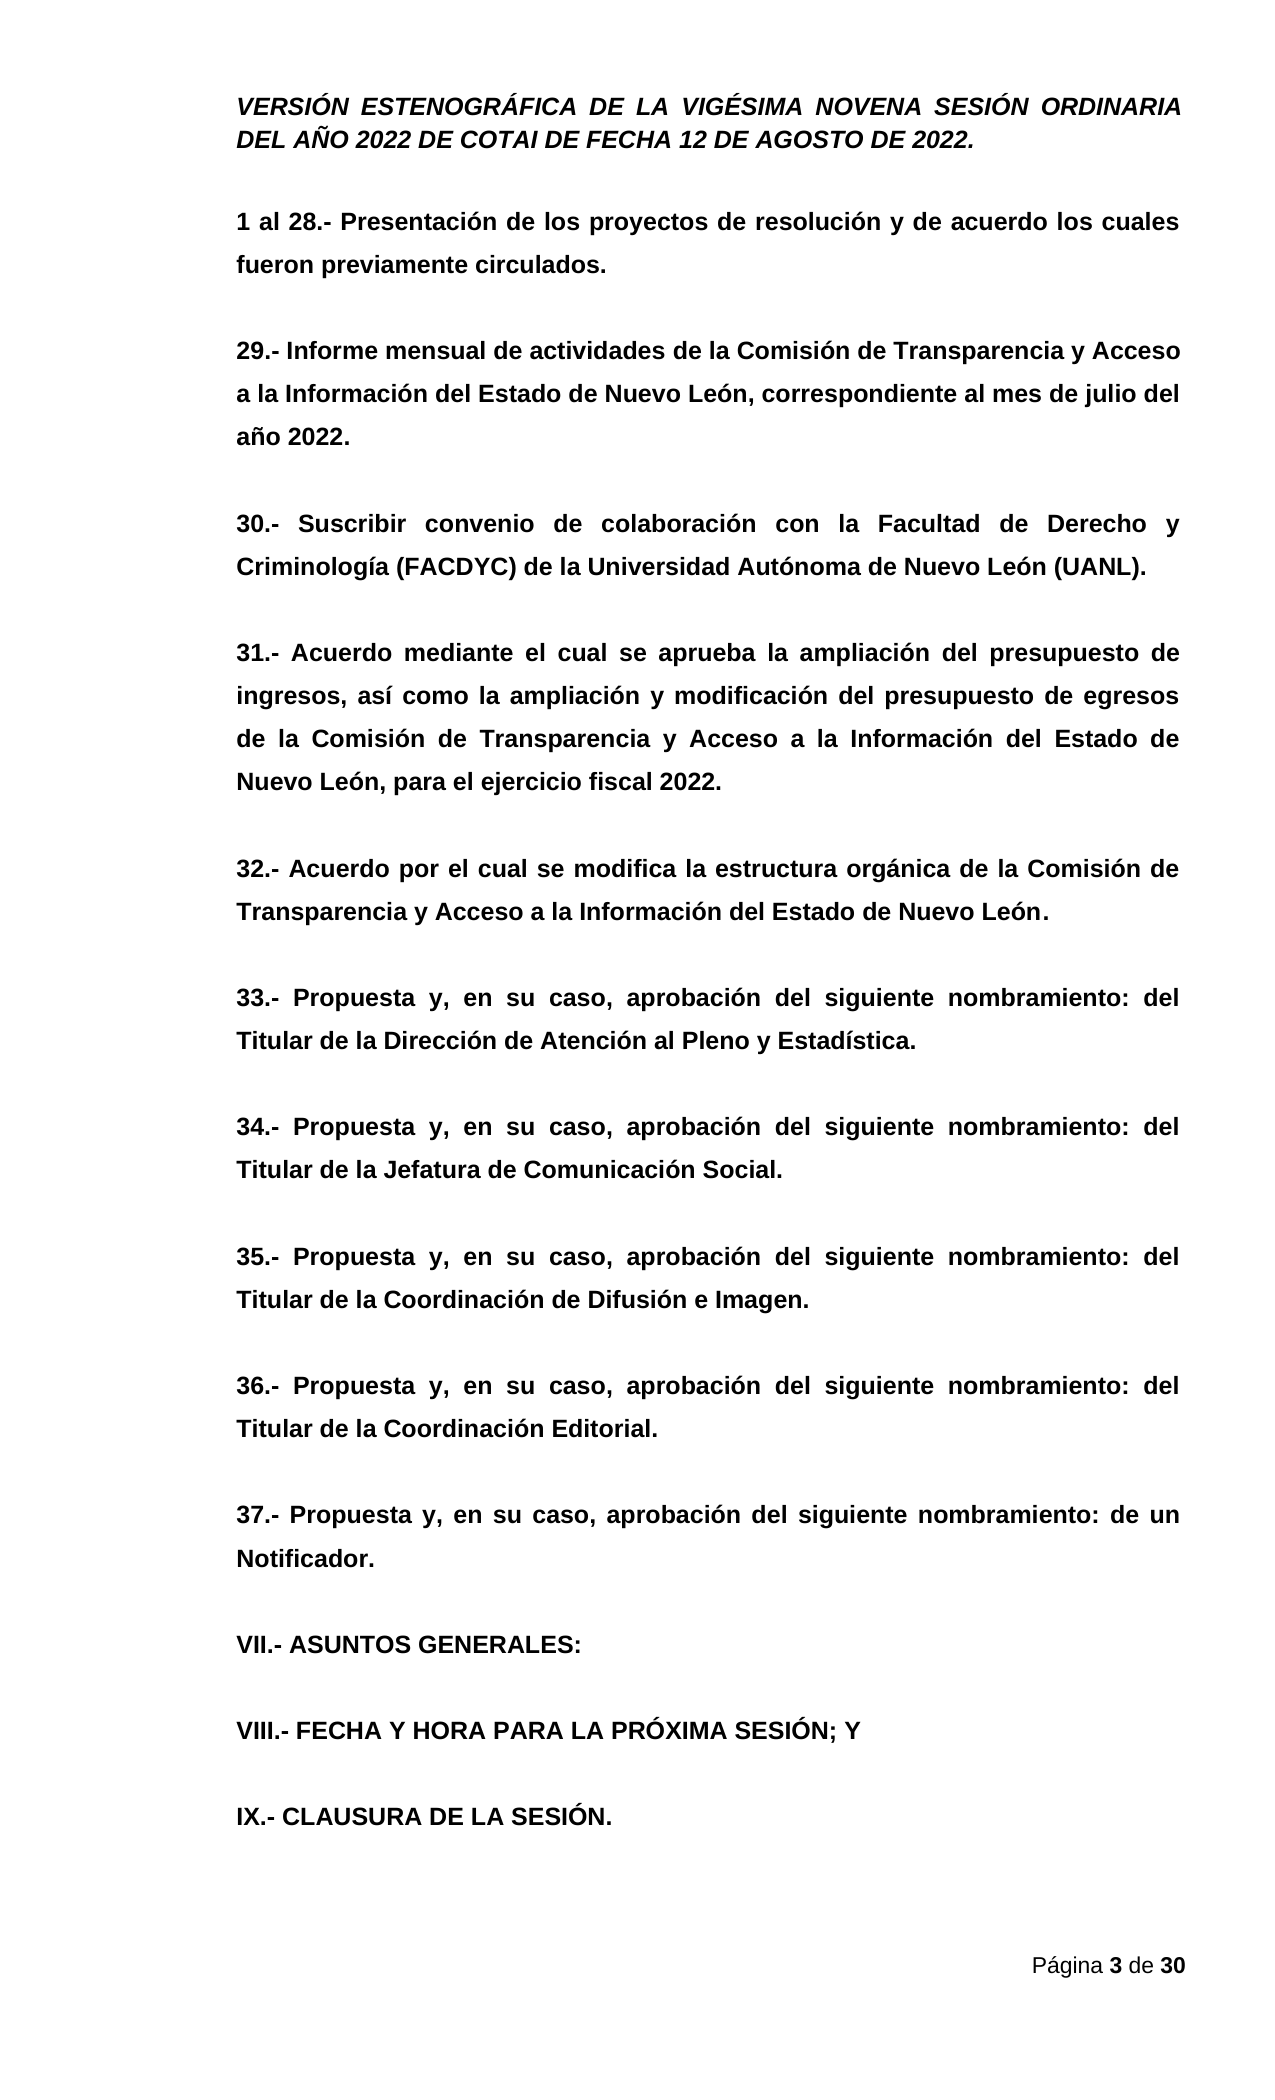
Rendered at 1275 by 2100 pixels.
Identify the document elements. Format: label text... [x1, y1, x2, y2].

text 37.- Propuesta y, en su caso, aprobación del siguiente nombramiento: de un Notificador. [236, 1501, 1181, 1572]
text 30.- Suscribir convenio de colaboración con la Facultad de Derecho y Criminología (FACDYC) de la Universidad Autónoma de Nuevo León (UANL). [236, 509, 1181, 581]
text 1 al 28.- Presentación de los proyectos de resolución y de acuerdo los cuales fueron previamente circulados. [236, 207, 1181, 279]
text 34.- Propuesta y, en su caso, aprobación del siguiente nombramiento: del Titular de la Jefatura de Comunicación Social. [236, 1112, 1181, 1184]
text VII.- ASUNTOS GENERALES: [236, 1630, 1181, 1659]
text 35.- Propuesta y, en su caso, aprobación del siguiente nombramiento: del Titular de la Coordinación de Difusión e Imagen. [236, 1242, 1181, 1314]
text 32.- Acuerdo por el cual se modifica la estructura orgánica de la Comisión de Transparencia y Acceso a la Información del Estado de Nuevo León. [236, 854, 1181, 926]
text 36.- Propuesta y, en su caso, aprobación del siguiente nombramiento: del Titular de la Coordinación Editorial. [236, 1371, 1181, 1443]
text 33.- Propuesta y, en su caso, aprobación del siguiente nombramiento: del Titular de la Dirección de Atención al Pleno y Estadística. [236, 983, 1181, 1055]
text VIII.- FECHA Y HORA PARA LA PRÓXIMA SESIÓN; Y [236, 1716, 1181, 1745]
text 29.- Informe mensual de actividades de la Comisión de Transparencia y Acceso a la Información del Estado de Nuevo León, correspondiente al mes de julio del año 2022. [236, 336, 1181, 451]
text 31.- Acuerdo mediante el cual se aprueba la ampliación del presupuesto de ingresos, así como la ampliación y modificación del presupuesto de egresos de la Comisión de Transparencia y Acceso a la Información del Estado de Nuevo León, para el ejercicio fiscal 2022. [236, 638, 1181, 796]
text IX.- CLAUSURA DE LA SESIÓN. [236, 1802, 1181, 1831]
